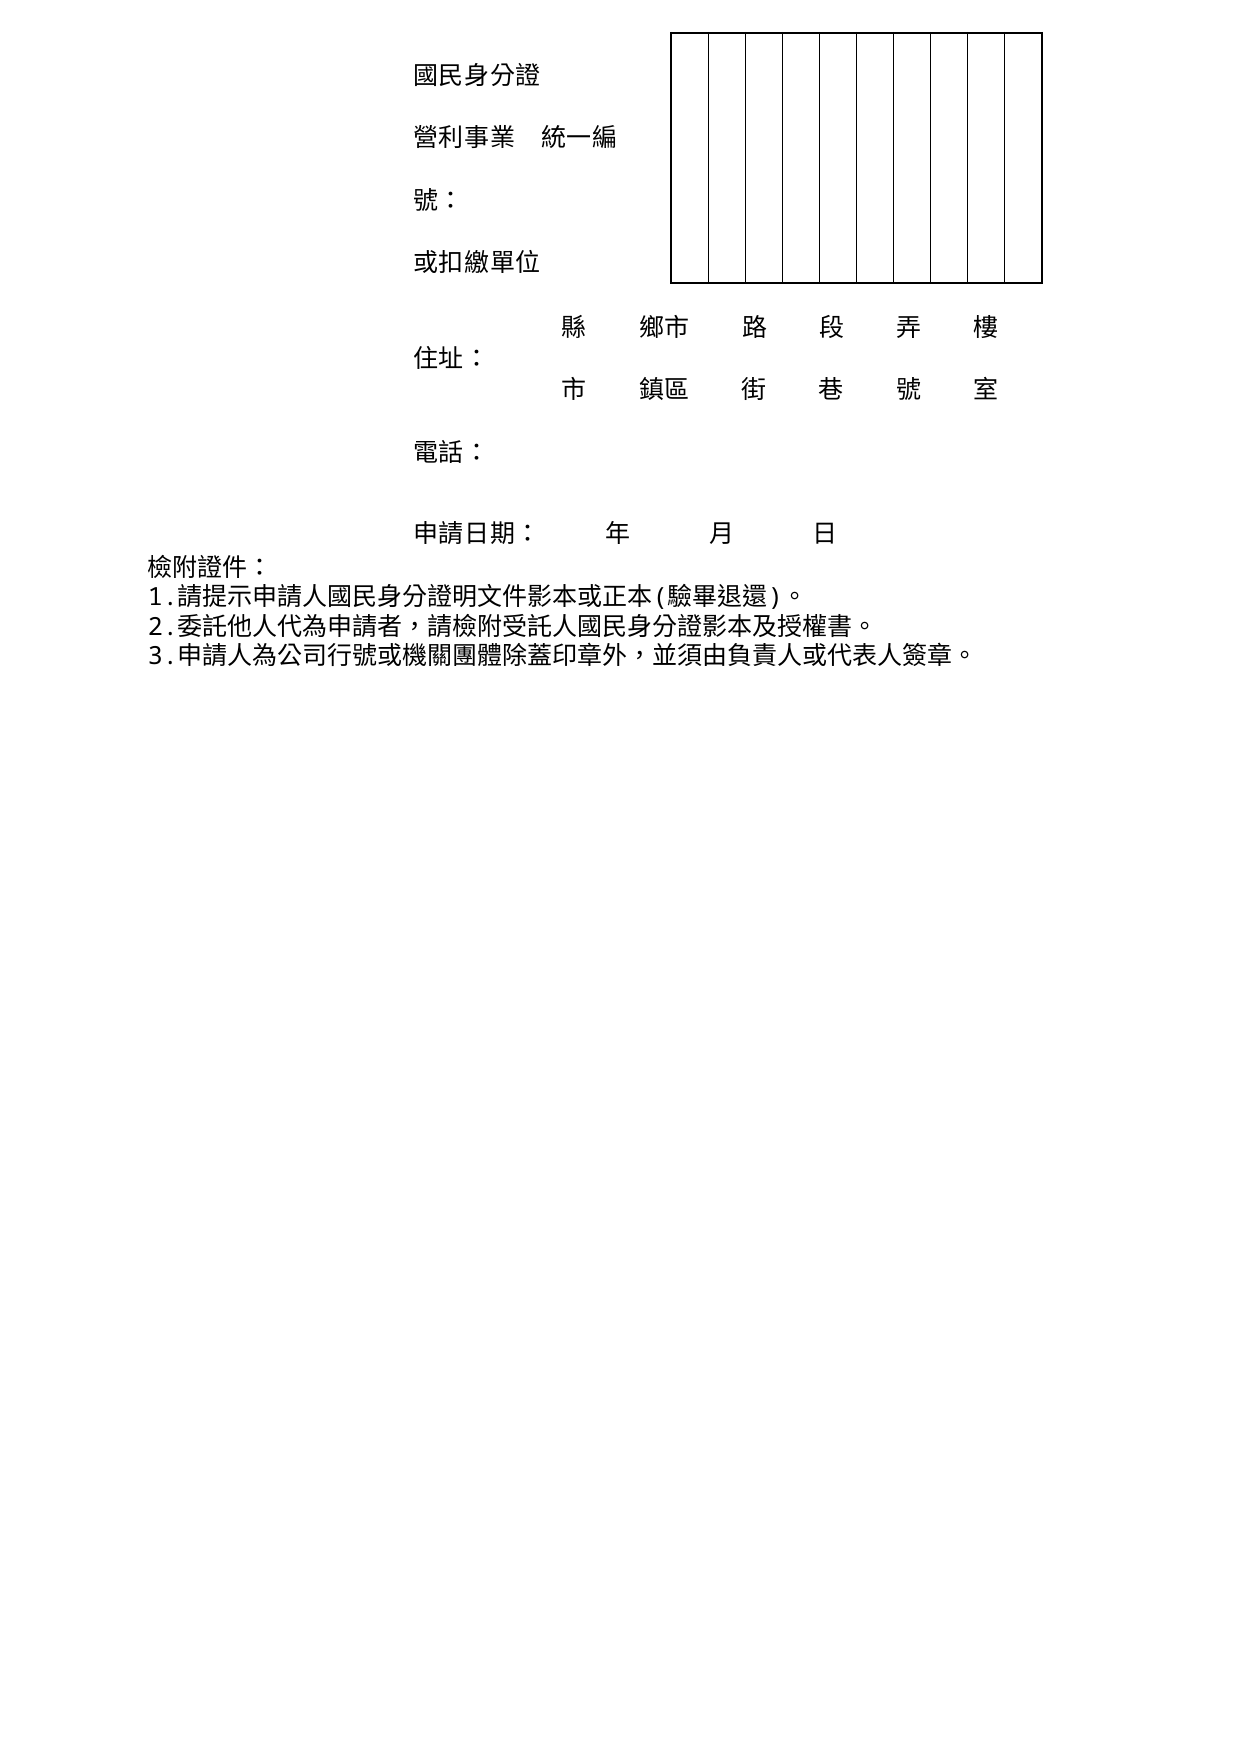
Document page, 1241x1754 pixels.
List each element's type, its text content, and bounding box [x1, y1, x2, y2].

table_cell 電話： 申請日期： 年 月 日 [410, 409, 1042, 553]
table_cell [857, 34, 893, 282]
table_cell [820, 34, 856, 282]
text 檢附證件： [148, 553, 1092, 582]
text 3.申請人為公司行號或機關團體除蓋印章外，並須由負責人或代表人簽章。 [148, 641, 1092, 671]
table_cell 住址： [410, 282, 558, 409]
table_header 國民身分證 營利事業 統一編號： 或扣繳單位 [410, 32, 670, 282]
table_cell 縣 鄉市 路 段 弄 樓 市 鎮區 街 巷 號 室 [558, 282, 1042, 409]
table_cell [1005, 34, 1041, 282]
table_cell [931, 34, 967, 282]
table_cell [672, 34, 708, 282]
table_cell [894, 34, 930, 282]
table_cell [709, 34, 745, 282]
text 1.請提示申請人國民身分證明文件影本或正本(驗畢退還)。 [148, 582, 1092, 612]
text 2.委託他人代為申請者，請檢附受託人國民身分證影本及授權書。 [148, 612, 1092, 641]
table_cell [746, 34, 782, 282]
table_cell [783, 34, 819, 282]
table_cell [968, 34, 1004, 282]
